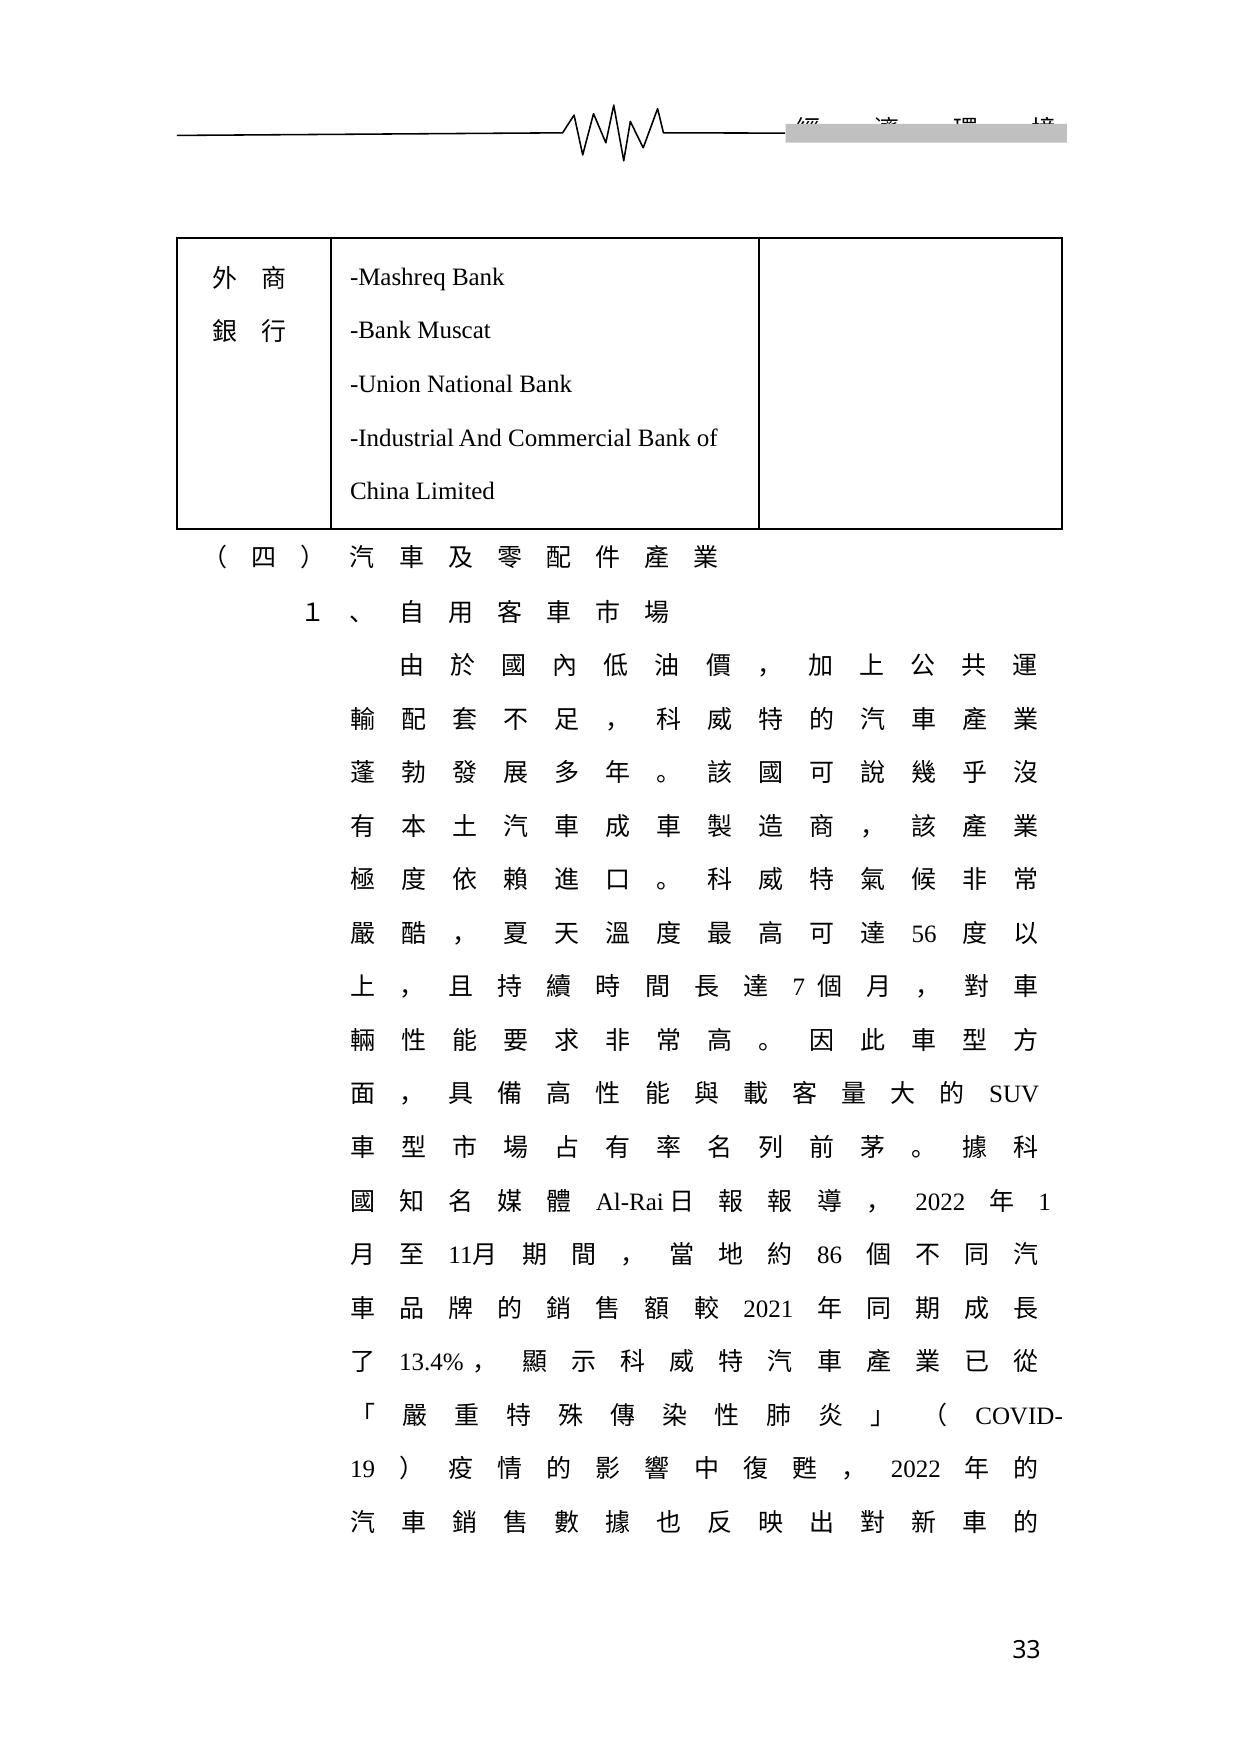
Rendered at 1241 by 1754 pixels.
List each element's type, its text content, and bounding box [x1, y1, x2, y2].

text １、自用客車市場 [276, 583, 1063, 637]
table_cell 外商銀行 [178, 239, 330, 528]
text （四）汽車及零配件產業 [202, 530, 1063, 583]
table_cell [760, 239, 1061, 528]
text 由於國內低油價，加上公共運輸配套不足，科威特的汽車產業蓬勃發展多年。該國可說幾乎沒有本土汽車成車製造商，該產業極度依賴進口。科威特氣候非常嚴酷，夏天溫度最高可達56度以上，且持續時間長達7個月，對車輛性能要求非常高。因此車型方面，具備高性能與載客量大的SUV車型市場占有率名列前茅。據科國知名媒體Al-Rai日報報導，2022年1月至11月期間，當地約86個不同汽車品牌的銷售額較2021年同期成長了13.4%，顯示科威特汽車產業已從「嚴重特殊傳染性肺炎」（COVID-19）疫情的影響中復甦，2022年的汽車銷售數據也反映出對新車的高需求，統計數據顯示，2022年前11個月科威特的新車銷量為102,629輛，而2021年同期為90,497輛。 [325, 637, 1063, 1547]
table_cell -Mashreq Bank -Bank Muscat -Union National Bank -Industrial And Commercial Bank of China Limited [332, 239, 758, 528]
